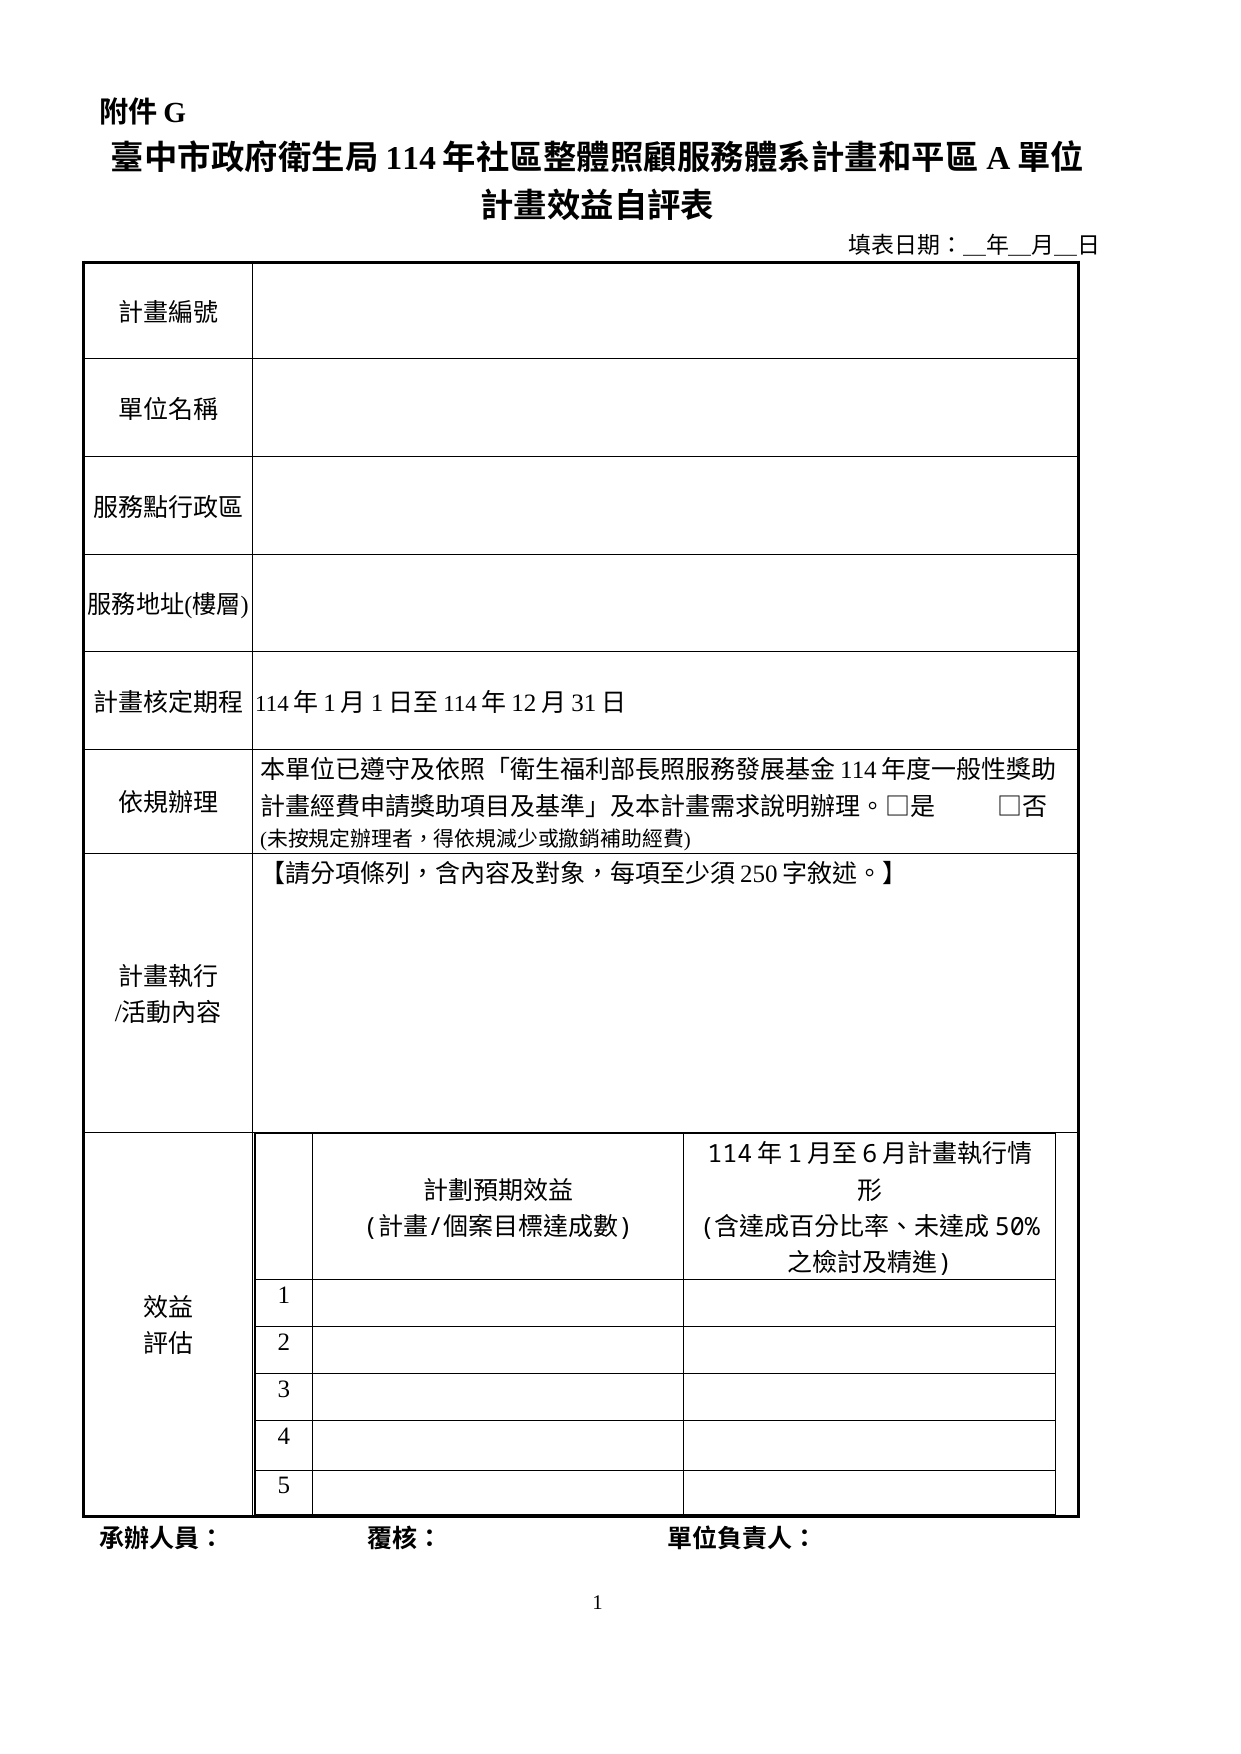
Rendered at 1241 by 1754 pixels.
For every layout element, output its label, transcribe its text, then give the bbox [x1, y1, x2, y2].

table_cell [253, 359, 1077, 456]
table_cell [684, 1280, 1055, 1326]
table_cell 計畫執行 /活動內容 [85, 854, 252, 1132]
table_cell [313, 1280, 683, 1326]
table_cell [684, 1327, 1055, 1373]
table_header [256, 1134, 312, 1279]
table_cell 服務點行政區 [85, 457, 252, 553]
table_cell 本單位已遵守及依照「衛生福利部長照服務發展基金114年度一般性獎助計畫經費申請獎助項目及基準」及本計畫需求說明辦理。□是 □否(未按規定辦理者，得依規減少或撤銷補助經費) [253, 750, 1077, 852]
table_header 計劃預期效益 (計畫/個案目標達成數) [313, 1134, 683, 1279]
text 臺中市政府衛生局114年社區整體照顧服務體系計畫和平區A單位計畫效益自評表 [94, 131, 1100, 227]
table_header 計畫編號 [85, 264, 252, 358]
text 承辦人員： 覆核： 單位負責人： [99, 1518, 1095, 1554]
table_cell 單位名稱 [85, 359, 252, 456]
table_cell 依規辦理 [85, 750, 252, 852]
table_cell 效益 評估 [85, 1133, 252, 1515]
text 附件G [99, 89, 1095, 131]
table_cell [684, 1374, 1055, 1420]
table_cell [313, 1374, 683, 1420]
table_cell 【請分項條列，含內容及對象，每項至少須250字敘述。】 [253, 854, 1077, 1132]
table_cell [313, 1471, 683, 1514]
table_cell [313, 1327, 683, 1373]
table_cell [253, 555, 1077, 651]
table_cell [684, 1421, 1055, 1469]
table_cell 服務地址(樓層) [85, 555, 252, 651]
table_cell 114年1月1日至114年12月31日 [253, 652, 1077, 749]
table_cell 計畫核定期程 [85, 652, 252, 749]
table_cell 2 [256, 1327, 312, 1373]
table_cell 1 [256, 1280, 312, 1326]
table_cell 3 [256, 1374, 312, 1420]
table_header [253, 264, 1077, 358]
table_header 114年1月至6月計畫執行情形 (含達成百分比率、未達成50%之檢討及精進) [684, 1134, 1055, 1279]
table_cell [1056, 1133, 1077, 1515]
table_cell [253, 457, 1077, 553]
table_cell 5 [256, 1471, 312, 1514]
table_cell [313, 1421, 683, 1469]
table_cell [684, 1471, 1055, 1514]
text 填表日期：＿年＿月＿日 [94, 227, 1100, 261]
table_cell 4 [256, 1421, 312, 1469]
